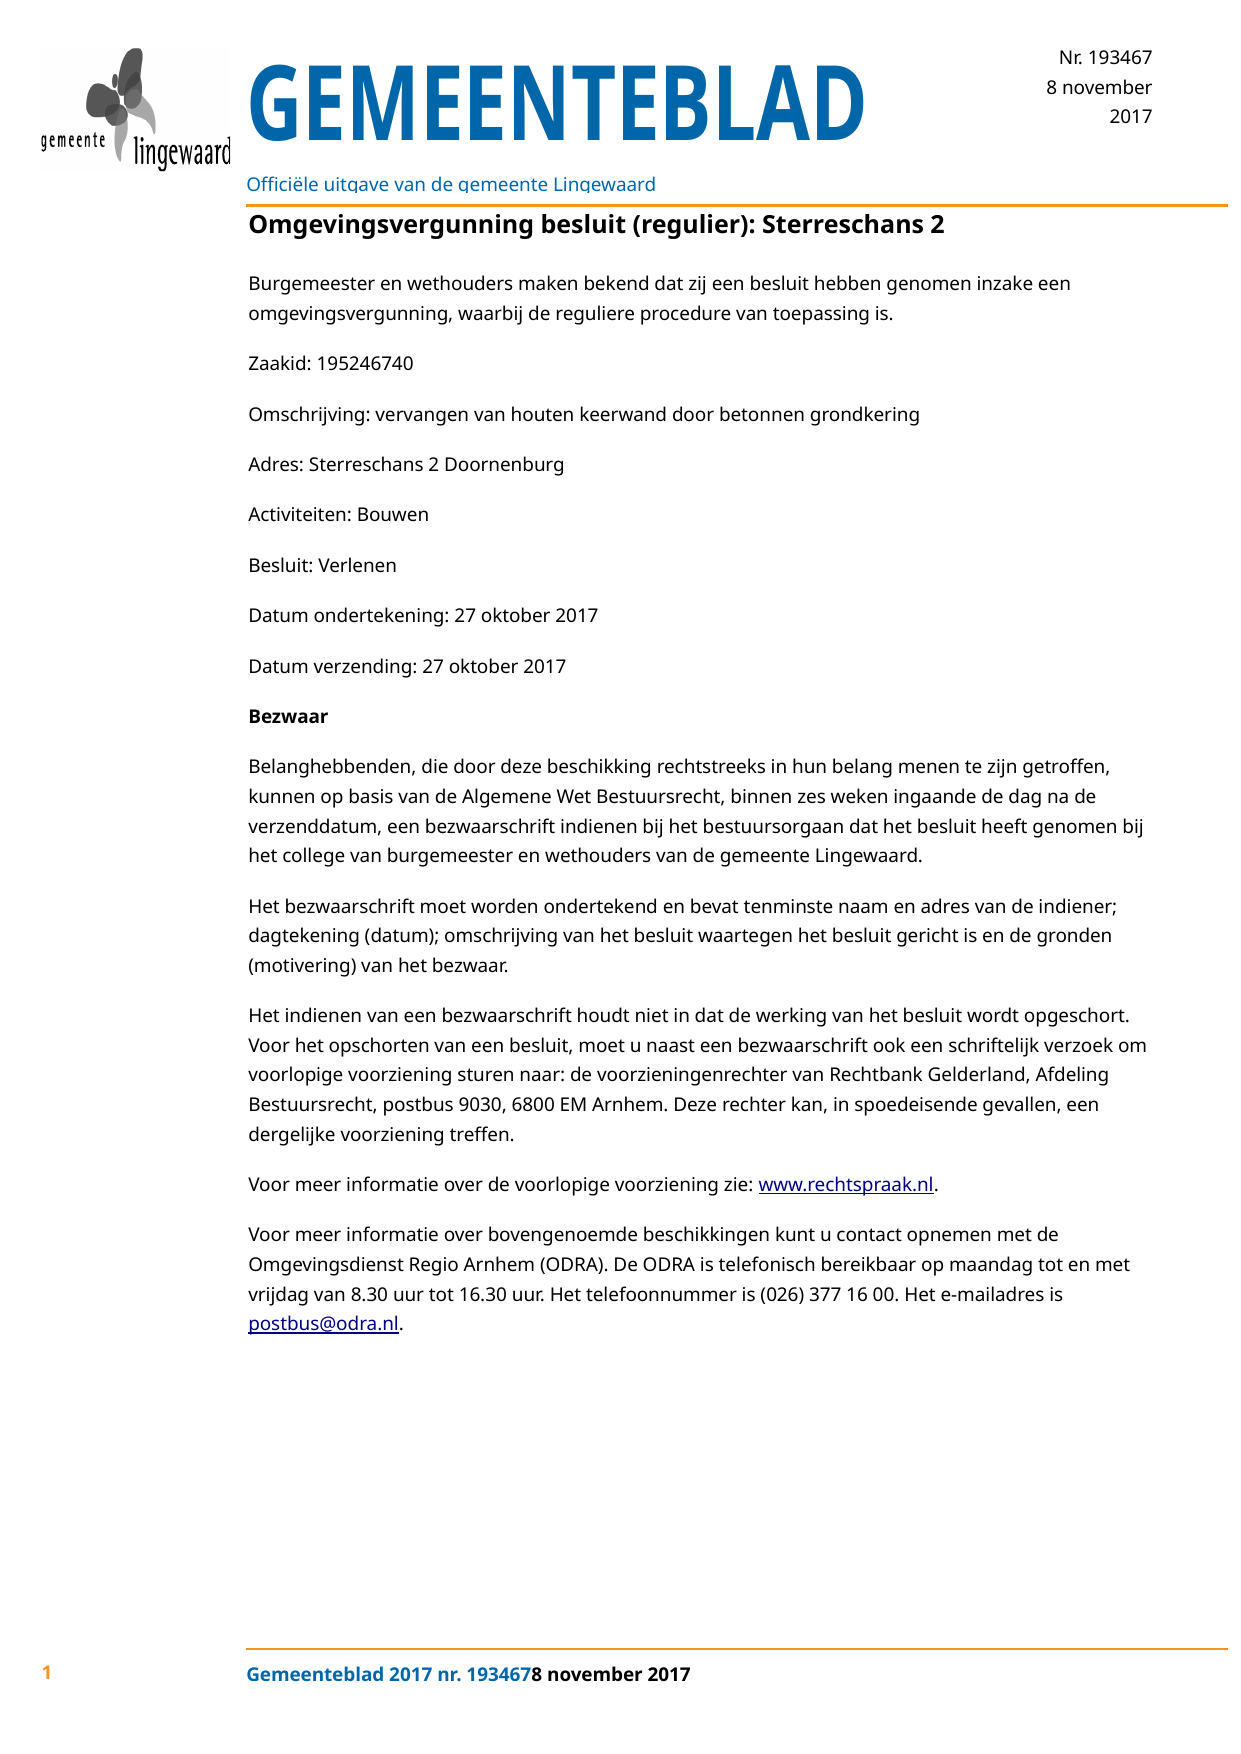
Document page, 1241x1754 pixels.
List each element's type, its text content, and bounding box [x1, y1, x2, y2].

text Voor meer informatie over bovengenoemde beschikkingen kunt u contact opnemen met de Omgevingsdienst Regio Arnhem (ODRA). De ODRA is telefonisch bereikbaar op maandag tot en met vrijdag van 8.30 uur tot 16.30 uur. Het telefoonnummer is (026) 377 16 00. Het e-mailadres is postbus@odra.nl. [248, 1222, 1152, 1336]
text Datum verzending: 27 oktober 2017 [248, 653, 1152, 678]
text Voor meer informatie over de voorlopige voorziening zie: www.rechtspraak.nl. [248, 1171, 1152, 1197]
text Besluit: Verlenen [248, 552, 1152, 578]
text Omschrijving: vervangen van houten keerwand door betonnen grondkering [248, 401, 1152, 426]
text Belanghebbenden, die door deze beschikking rechtstreeks in hun belang menen te zijn getroffen, kunnen op basis van de Algemene Wet Bestuursrecht, binnen zes weken ingaande de dag na de verzenddatum, een bezwaarschrift indienen bij het bestuursorgaan dat het besluit heeft genomen bij het college van burgemeester en wethouders van de gemeente Lingewaard. [248, 754, 1152, 868]
text Het bezwaarschrift moet worden ondertekend en bevat tenminste naam en adres van de indiener; dagtekening (datum); omschrijving van het besluit waartegen het besluit gericht is en de gronden (motivering) van het bezwaar. [248, 893, 1152, 978]
text Zaakid: 195246740 [248, 350, 1152, 376]
text Burgemeester en wethouders maken bekend dat zij een besluit hebben genomen inzake een omgevingsvergunning, waarbij de reguliere procedure van toepassing is. [248, 270, 1152, 326]
text Datum ondertekening: 27 oktober 2017 [248, 602, 1152, 628]
picture [41, 47, 231, 172]
text Adres: Sterreschans 2 Doornenburg [248, 451, 1152, 477]
text Het indienen van een bezwaarschrift houdt niet in dat de werking van het besluit wordt opgeschort. Voor het opschorten van een besluit, moet u naast een bezwaarschrift ook een schriftelijk verzoek om voorlopige voorziening sturen naar: de voorzieningenrechter van Rechtbank Gelderland, Afdeling Bestuursrecht, postbus 9030, 6800 EM Arnhem. Deze rechter kan, in spoedeisende gevallen, een dergelijke voorziening treffen. [248, 1002, 1152, 1146]
text Bezwaar [248, 703, 1152, 729]
text Omgevingsvergunning besluit (regulier): Sterreschans 2 [248, 207, 1152, 241]
text Activiteiten: Bouwen [248, 502, 1152, 527]
